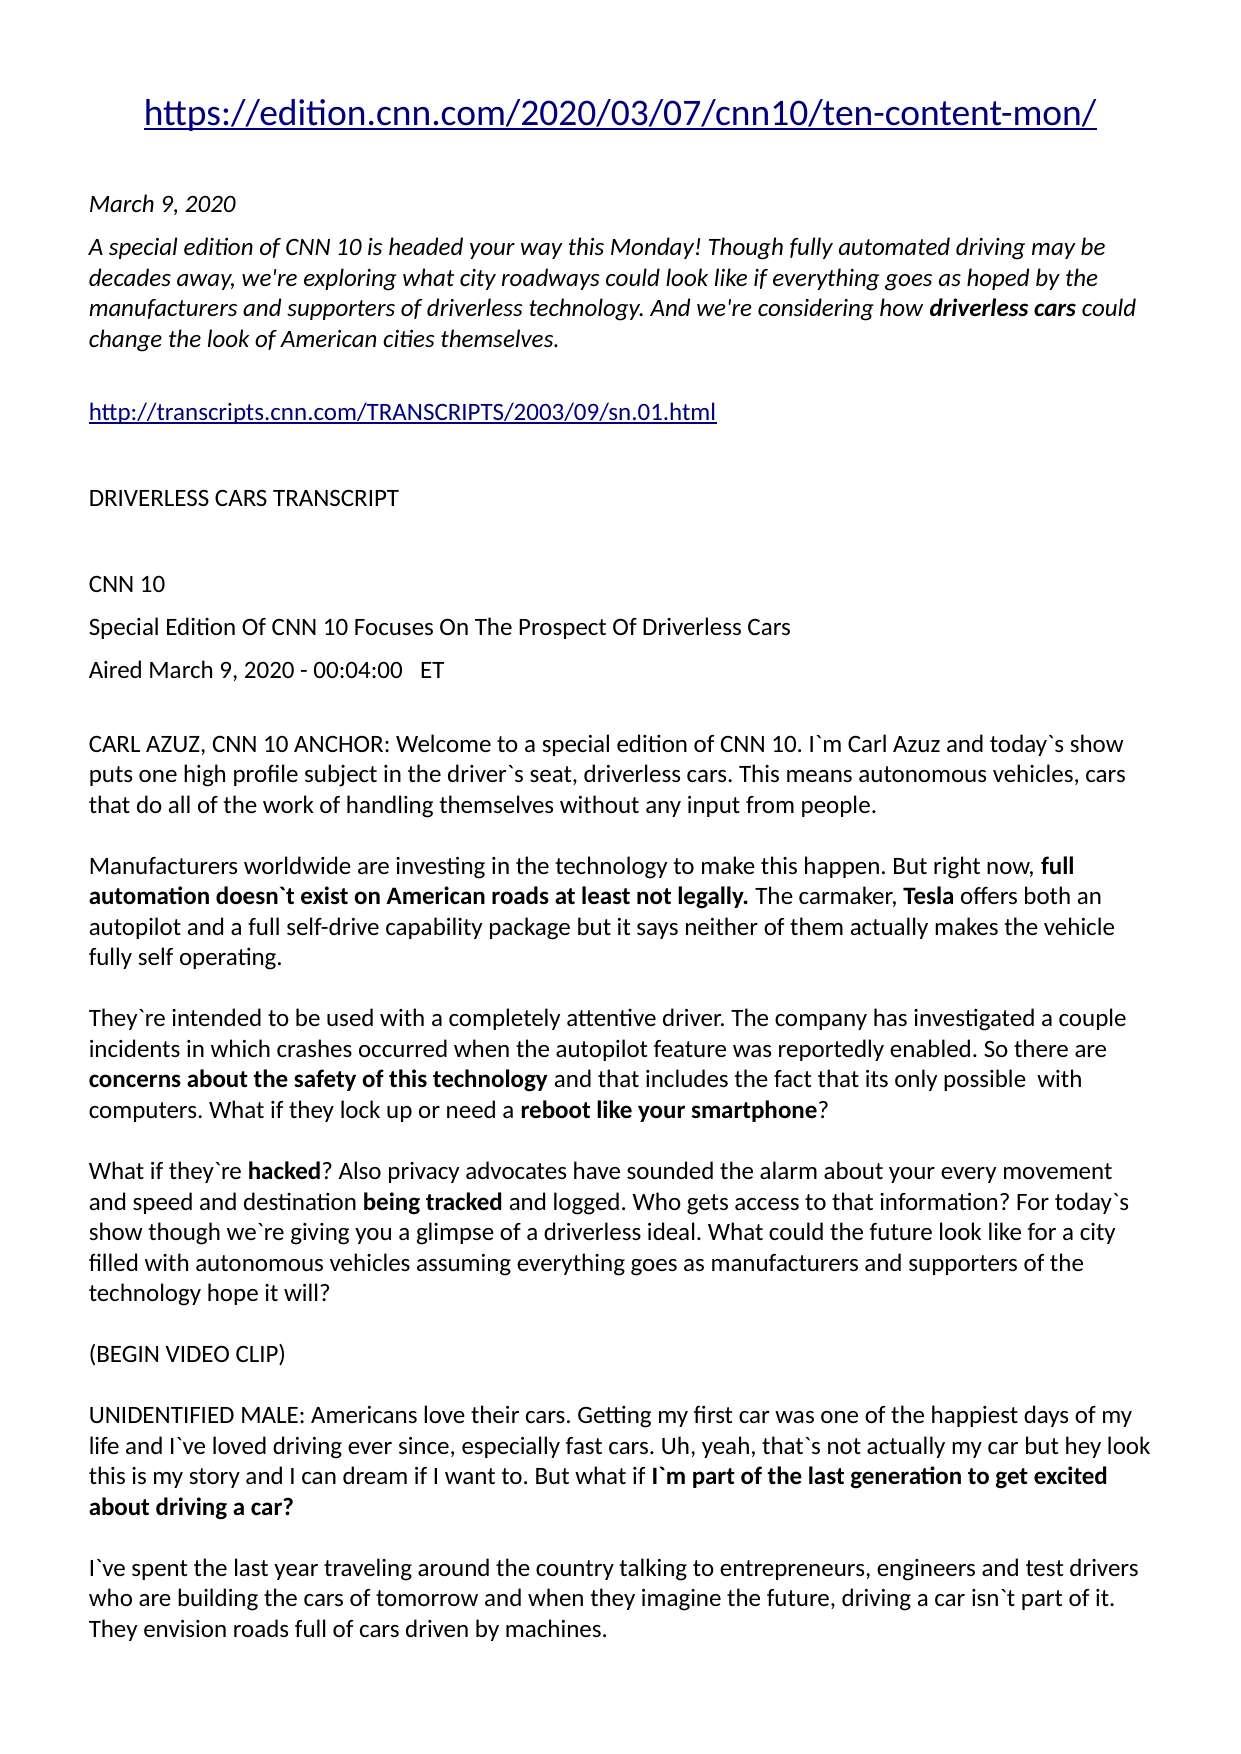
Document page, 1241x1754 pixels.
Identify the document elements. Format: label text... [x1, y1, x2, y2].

text https://edition.cnn.com/2020/03/07/cnn10/ten-content-mon/ [88, 88, 1152, 134]
text A special edition of CNN 10 is headed your way this Monday! Though fully automated driving may be decades away, we're exploring what city roadways could look like if everything goes as hoped by the manufacturers and supporters of driverless technology. And we're considering how driverless cars could change the look of American cities themselves. [88, 231, 1152, 353]
text CNN 10 [88, 568, 1152, 599]
text CARL AZUZ, CNN 10 ANCHOR: Welcome to a special edition of CNN 10. I`m Carl Azuz and today`s show puts one high profile subject in the driver`s seat, driverless cars. This means autonomous vehicles, cars that do all of the work of handling themselves without any input from people. Manufacturers worldwide are investing in the technology to make this happen. But right now, full automation doesn`t exist on American roads at least not legally. The carmaker, Tesla offers both an autopilot and a full self-drive capability package but it says neither of them actually makes the vehicle fully self operating. They`re intended to be used with a completely attentive driver. The company has investigated a couple incidents in which crashes occurred when the autopilot feature was reportedly enabled. So there are concerns about the safety of this technology and that includes the fact that its only possible with computers. What if they lock up or need a reboot like your smartphone? What if they`re hacked? Also privacy advocates have sounded the alarm about your every movement and speed and destination being tracked and logged. Who gets access to that information? For today`s show though we`re giving you a glimpse of a driverless ideal. What could the future look like for a city filled with autonomous vehicles assuming everything goes as manufacturers and supporters of the technology hope it will? (BEGIN VIDEO CLIP) UNIDENTIFIED MALE: Americans love their cars. Getting my first car was one of the happiest days of my life and I`ve loved driving ever since, especially fast cars. Uh, yeah, that`s not actually my car but hey look this is my story and I can dream if I want to. But what if I`m part of the last generation to get excited about driving a car? I`ve spent the last year traveling around the country talking to entrepreneurs, engineers and test drivers who are building the cars of tomorrow and when they imagine the future, driving a car isn`t part of it. They envision roads full of cars driven by machines. [88, 697, 1152, 1643]
text March 9, 2020 [88, 188, 1152, 219]
text DRIVERLESS CARS TRANSCRIPT [88, 482, 1152, 513]
text Special Edition Of CNN 10 Focuses On The Prospect Of Driverless Cars [88, 611, 1152, 642]
text Aired March 9, 2020 - 00:04:00 ET [88, 654, 1152, 685]
text http://transcripts.cnn.com/TRANSCRIPTS/2003/09/sn.01.html [88, 396, 1152, 427]
